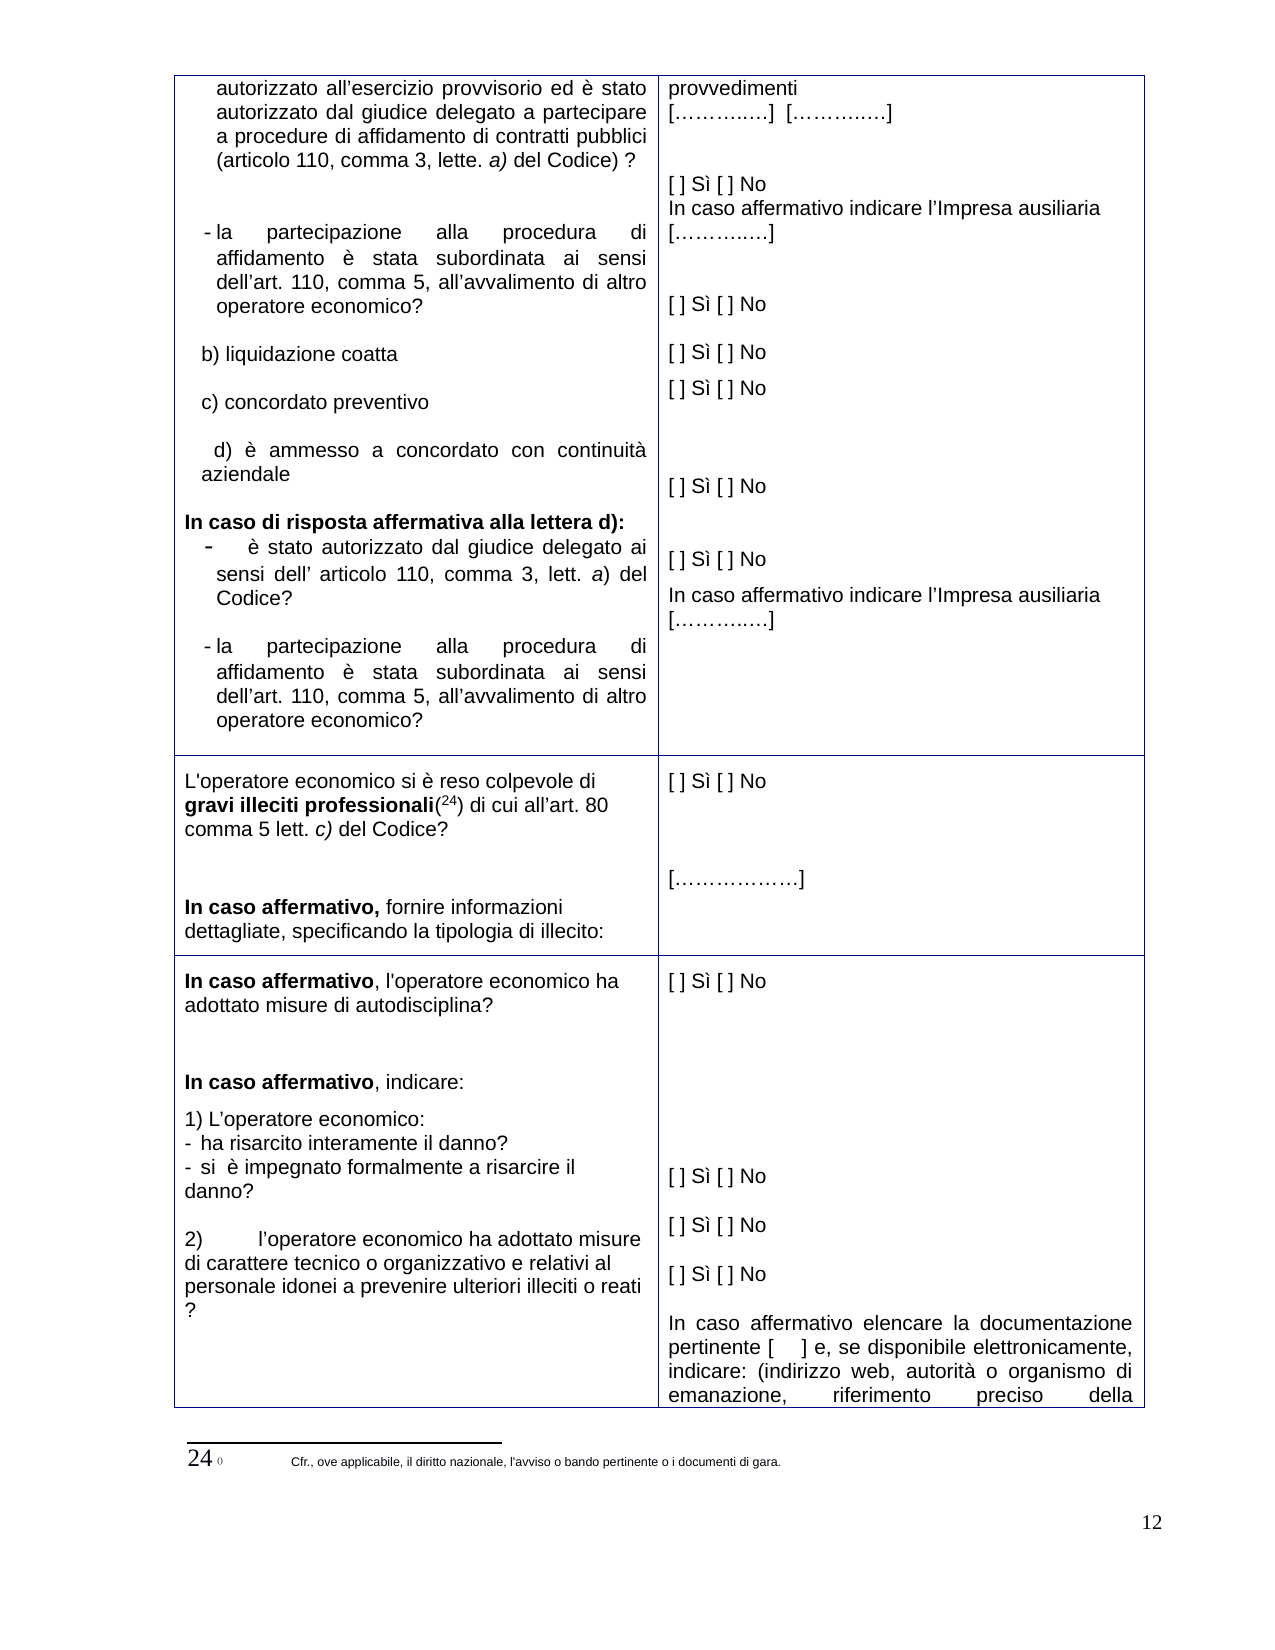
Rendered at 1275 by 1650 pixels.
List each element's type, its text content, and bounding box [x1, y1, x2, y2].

table_cell autorizzato all’esercizio provvisorio ed è stato autorizzato dal giudice delegato a partecipare a procedure di affidamento di contratti pubblici (articolo 110, comma 3, lette. a) del Codice) ? la partecipazione alla procedura di affidamento è stata subordinata ai sensi dell’art. 110, comma 5, all’avvalimento di altro operatore economico? b) liquidazione coatta c) concordato preventivo d) è ammesso a concordato con continuità aziendale In caso di risposta affermativa alla lettera d): è stato autorizzato dal giudice delegato ai sensi dell’ articolo 110, comma 3, lett. a) del Codice? la partecipazione alla procedura di affidamento è stata subordinata ai sensi dell’art. 110, comma 5, all’avvalimento di altro operatore economico? [175, 76, 658, 755]
table_cell [ ] Sì [ ] No [………………] [659, 756, 1144, 955]
table_cell L'operatore economico si è reso colpevole di gravi illeciti professionali() di cui all’art. 80 comma 5 lett. c) del Codice? In caso affermativo, fornire informazioni dettagliate, specificando la tipologia di illecito: [175, 756, 658, 955]
table_cell In caso affermativo, l'operatore economico ha adottato misure di autodisciplina? In caso affermativo, indicare: 1) L’operatore economico: - ha risarcito interamente il danno? - si è impegnato formalmente a risarcire il danno? 2) l’operatore economico ha adottato misure di carattere tecnico o organizzativo e relativi al personale idonei a prevenire ulteriori illeciti o reati ? [175, 956, 658, 1407]
table_cell [ ] Sì [ ] No [ ] Sì [ ] No [ ] Sì [ ] No [ ] Sì [ ] No In caso affermativo elencare la documentazione pertinente [ ] e, se disponibile elettronicamente, indicare: (indirizzo web, autorità o organismo di emanazione, riferimento preciso della [659, 956, 1144, 1407]
table_cell provvedimenti [………..…] [………..…] [ ] Sì [ ] No In caso affermativo indicare l’Impresa ausiliaria [………..…] [ ] Sì [ ] No [ ] Sì [ ] No [ ] Sì [ ] No [ ] Sì [ ] No [ ] Sì [ ] No In caso affermativo indicare l’Impresa ausiliaria [………..…] [659, 76, 1144, 755]
